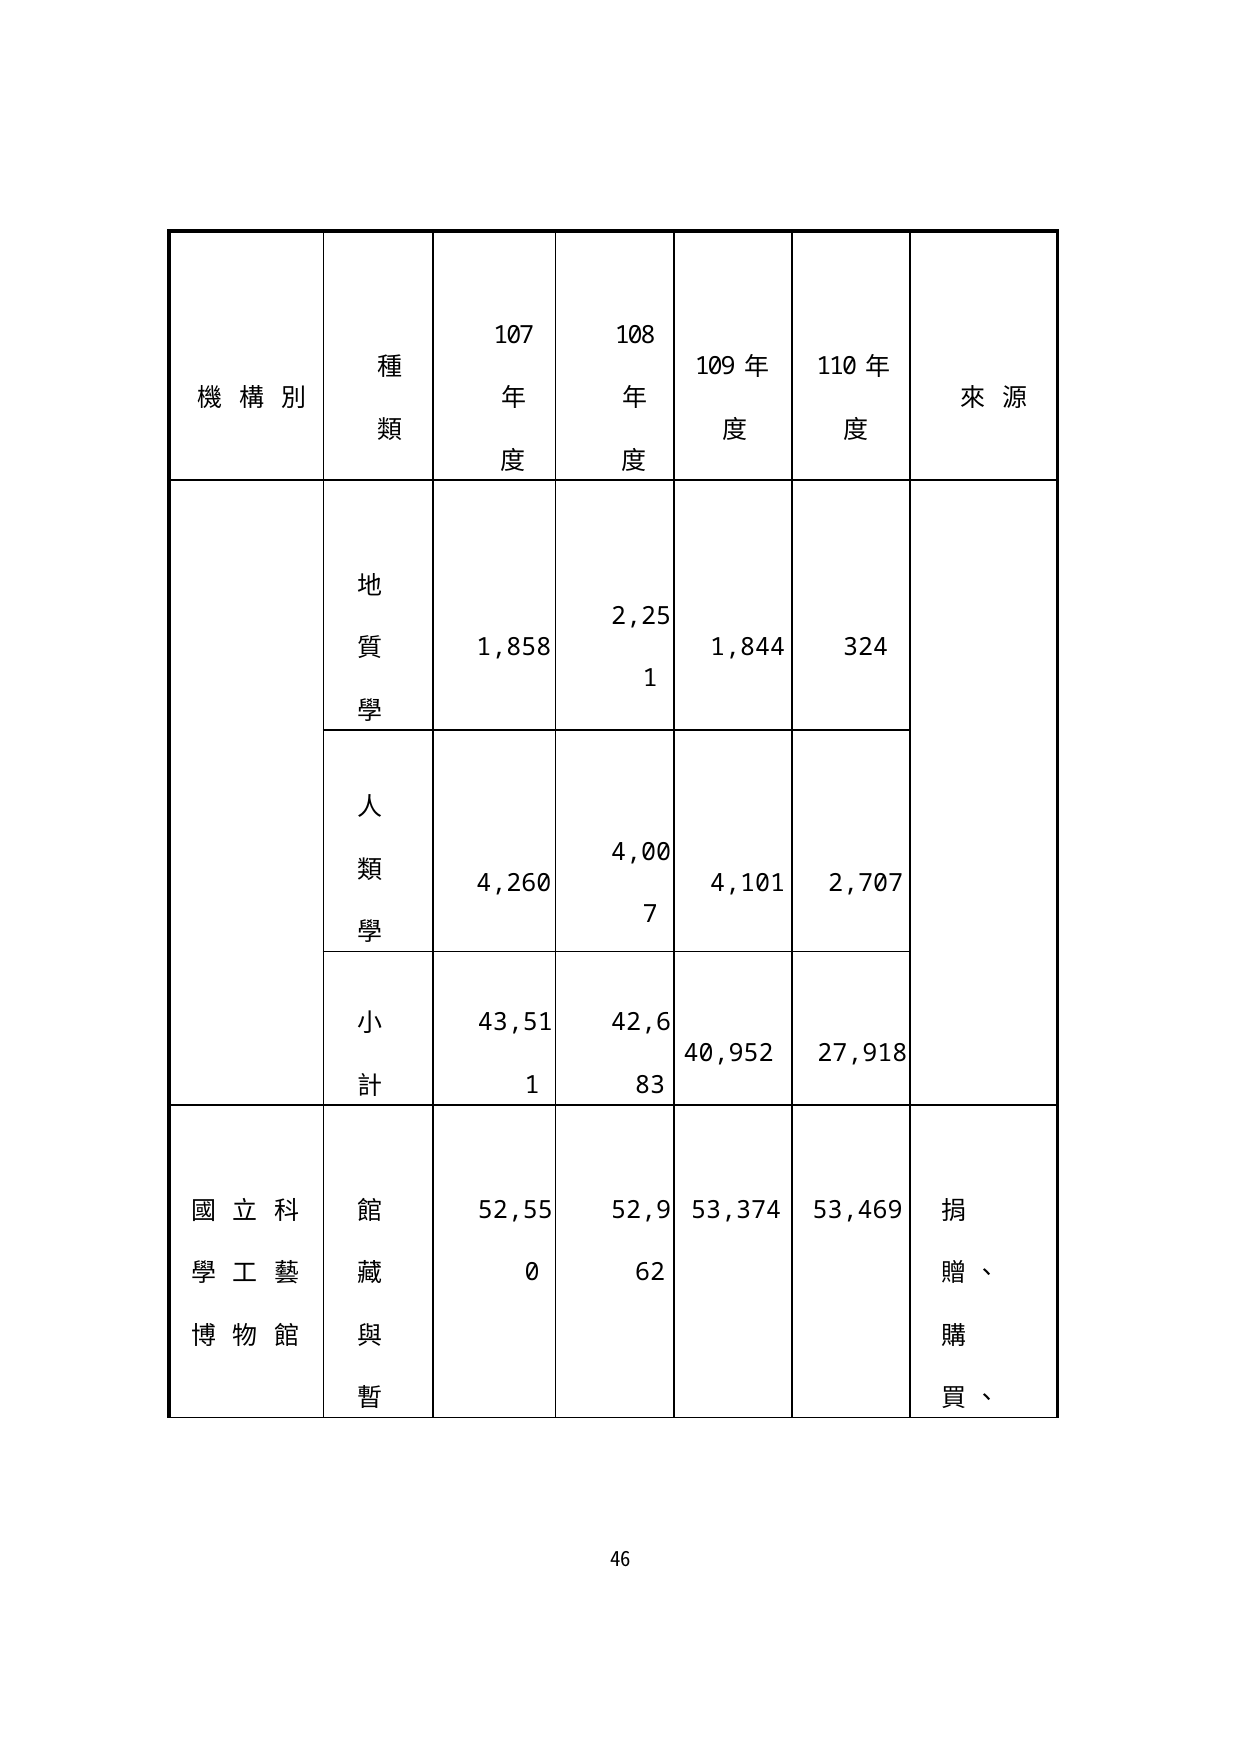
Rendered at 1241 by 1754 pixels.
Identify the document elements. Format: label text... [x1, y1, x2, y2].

table_cell 27,918 [793, 952, 909, 1104]
table_cell 4,101 [675, 731, 791, 951]
table_header 107年度 [434, 233, 555, 479]
table_cell 52,962 [556, 1106, 673, 1417]
table_cell 2,707 [793, 731, 909, 951]
table_header 110年度 [793, 233, 909, 479]
table_cell 國立科學工藝博物館 [171, 1106, 323, 1417]
table_cell 2,251 [556, 481, 673, 729]
table_cell 館藏與暫 [324, 1106, 432, 1417]
table_header 機構別 [171, 233, 323, 479]
table_cell 40,952 [675, 952, 791, 1104]
table_cell 捐贈、購買、 [911, 1106, 1056, 1417]
table_cell 地質學 [324, 481, 432, 729]
table_header 108年度 [556, 233, 673, 479]
table_cell [911, 481, 1056, 1104]
table_cell 人類學 [324, 731, 432, 951]
table_cell 4,007 [556, 731, 673, 951]
table_cell 53,374 [675, 1106, 791, 1417]
table_cell 324 [793, 481, 909, 729]
table_cell 1,858 [434, 481, 555, 729]
table_cell 43,511 [434, 952, 555, 1104]
table_cell 小計 [324, 952, 432, 1104]
table_cell [171, 481, 323, 1104]
table_cell 53,469 [793, 1106, 909, 1417]
table_cell 52,550 [434, 1106, 555, 1417]
table_header 來源 [911, 233, 1056, 479]
table_cell 42,683 [556, 952, 673, 1104]
table_header 種類 [324, 233, 432, 479]
table_header 109年度 [675, 233, 791, 479]
table_cell 1,844 [675, 481, 791, 729]
table_cell 4,260 [434, 731, 555, 951]
